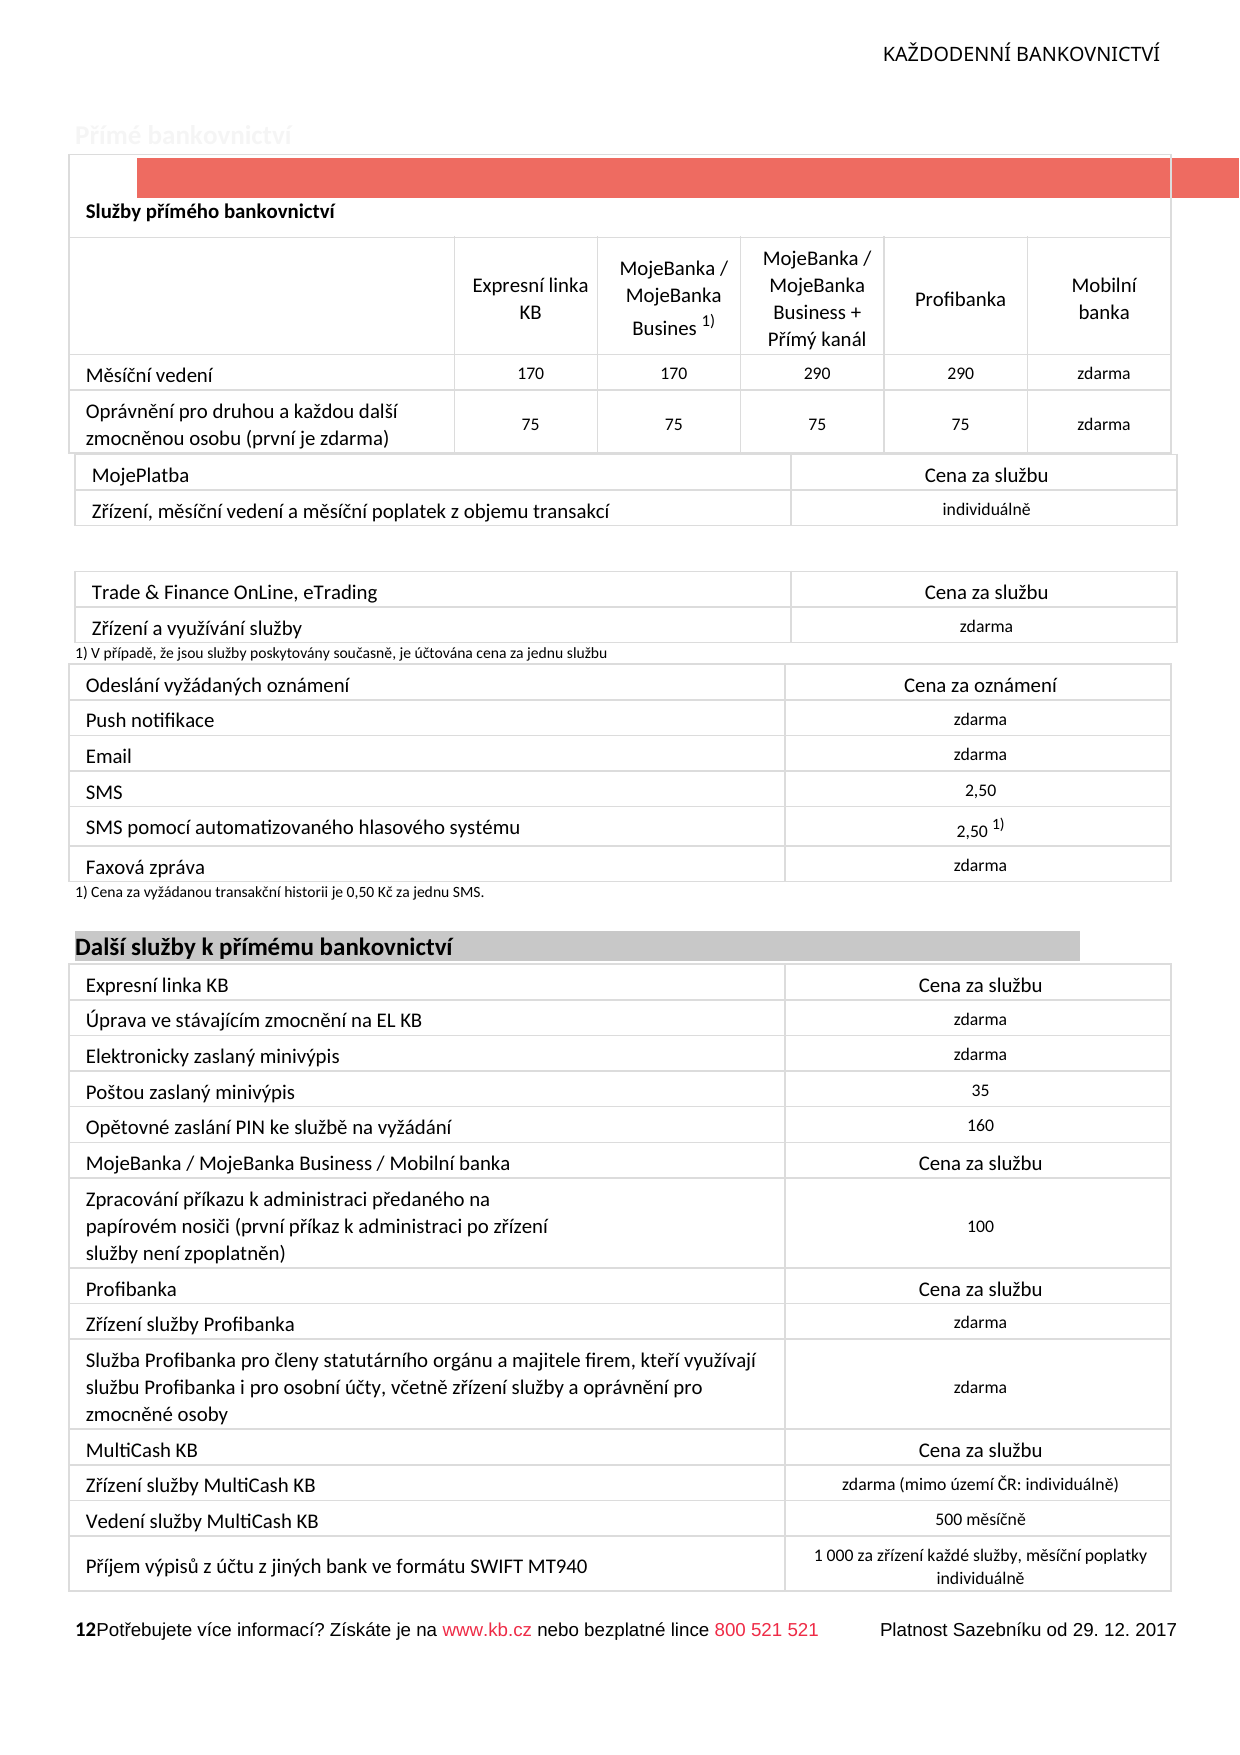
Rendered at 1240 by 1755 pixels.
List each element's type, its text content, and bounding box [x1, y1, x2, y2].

table_cell Cena za službu [792, 572, 1176, 606]
table_cell zdarma [1028, 391, 1170, 452]
table_header [1028, 198, 1170, 236]
table_header Cena za službu [786, 965, 1170, 999]
table_cell 75 [455, 391, 597, 452]
table_cell 170 [598, 355, 740, 389]
table_cell zdarma [786, 736, 1170, 770]
table_cell 75 [885, 391, 1027, 452]
table_cell zdarma [786, 1036, 1170, 1070]
table_cell 75 [598, 391, 740, 452]
table_cell zdarma [792, 608, 1176, 642]
table_cell Opětovné zaslání PIN ke službě na vyžádání [70, 1107, 784, 1141]
table_header Cena za službu [792, 455, 1176, 489]
table_cell Zřízení služby MultiCash KB [70, 1466, 784, 1499]
table_cell Poštou zaslaný minivýpis [70, 1072, 784, 1106]
table_cell SMS pomocí automatizovaného hlasového systému [70, 807, 784, 845]
table_cell Profibanka [70, 1269, 784, 1303]
table_cell zdarma [786, 1304, 1170, 1338]
table_cell 100 [786, 1179, 1170, 1267]
table_cell 75 [741, 391, 883, 452]
table_cell 1 000 za zřízení každé služby, měsíční poplatky individuálně [786, 1537, 1170, 1590]
table_header Služby přímého bankovnictví [70, 155, 454, 236]
table_header [884, 198, 1027, 236]
table_cell Expresní linka KB [455, 238, 597, 353]
table_cell Měsíční vedení [70, 355, 454, 389]
table_cell [70, 238, 454, 353]
table_header Cena za oznámení [786, 665, 1170, 699]
table_cell 290 [741, 355, 883, 389]
table_cell 290 [885, 355, 1027, 389]
table_cell Zřízení, měsíční vedení a měsíční poplatek z objemu transakcí [76, 491, 790, 525]
table_header Expresní linka KB [70, 965, 784, 999]
text 1) Cena za vyžádanou transakční historii je 0,50 Kč za jednu SMS. [75, 882, 1080, 901]
table_cell 35 [786, 1072, 1170, 1106]
table_header [597, 198, 741, 236]
text 1) V případě, že jsou služby poskytovány současně, je účtována cena za jednu službu [75, 643, 1080, 662]
table_cell Zřízení služby Profibanka [70, 1304, 784, 1338]
table_cell 170 [455, 355, 597, 389]
table_cell Elektronicky zaslaný minivýpis [70, 1036, 784, 1070]
table_cell individuálně [792, 491, 1176, 525]
text Přímé bankovnictví [75, 118, 1080, 151]
table_cell Vedení služby MultiCash KB [70, 1501, 784, 1535]
table_cell zdarma [786, 701, 1170, 734]
table_cell zdarma (mimo území ČR: individuálně) [786, 1466, 1170, 1499]
table_cell [791, 526, 1177, 571]
table_cell zdarma [786, 1001, 1170, 1034]
table_header Odeslání vyžádaných oznámení [70, 665, 784, 699]
table_cell Cena za službu [786, 1143, 1170, 1177]
table_cell Profibanka [885, 238, 1027, 353]
table_cell Úprava ve stávajícím zmocnění na EL KB [70, 1001, 784, 1034]
table_cell MultiCash KB [70, 1430, 784, 1464]
table_cell zdarma [1028, 355, 1170, 389]
table_cell zdarma [786, 847, 1170, 881]
table_cell Cena za službu [786, 1430, 1170, 1464]
table_cell Trade & Finance OnLine, eTrading [76, 572, 790, 606]
table_cell Zpracování příkazu k administraci předaného na papírovém nosiči (první příkaz k administraci po zřízení služby není zpoplatněn) [70, 1179, 784, 1267]
table_cell [75, 526, 791, 571]
table_cell MojeBanka / MojeBanka Busines 1) [598, 238, 740, 353]
table_cell 2,50 [786, 772, 1170, 806]
table_cell MojeBanka / MojeBanka Business + Přímý kanál [741, 238, 883, 353]
table_cell Email [70, 736, 784, 770]
table_header [741, 198, 884, 236]
table_cell Příjem výpisů z účtu z jiných bank ve formátu SWIFT MT940 [70, 1537, 784, 1590]
table_cell Zřízení a využívání služby [76, 608, 790, 642]
table_cell Faxová zpráva [70, 847, 784, 881]
table_cell Mobilní banka [1028, 238, 1170, 353]
table_header MojePlatba [76, 455, 790, 489]
table_cell SMS [70, 772, 784, 806]
table_cell 160 [786, 1107, 1170, 1141]
table_cell Push notifikace [70, 701, 784, 734]
table_cell 500 měsíčně [786, 1501, 1170, 1535]
table_header [454, 198, 597, 236]
table_cell Služba Profibanka pro členy statutárního orgánu a majitele firem, kteří využívají službu Profibanka i pro osobní účty, včetně zřízení služby a oprávnění pro zmocněné osoby [70, 1340, 784, 1428]
table_cell Cena za službu [786, 1269, 1170, 1303]
table_cell 2,50 1) [786, 807, 1170, 845]
table_cell MojeBanka / MojeBanka Business / Mobilní banka [70, 1143, 784, 1177]
text Další služby k přímému bankovnictví [75, 931, 1080, 961]
table_cell Oprávnění pro druhou a každou další zmocněnou osobu (první je zdarma) [70, 391, 454, 452]
table_cell zdarma [786, 1340, 1170, 1428]
